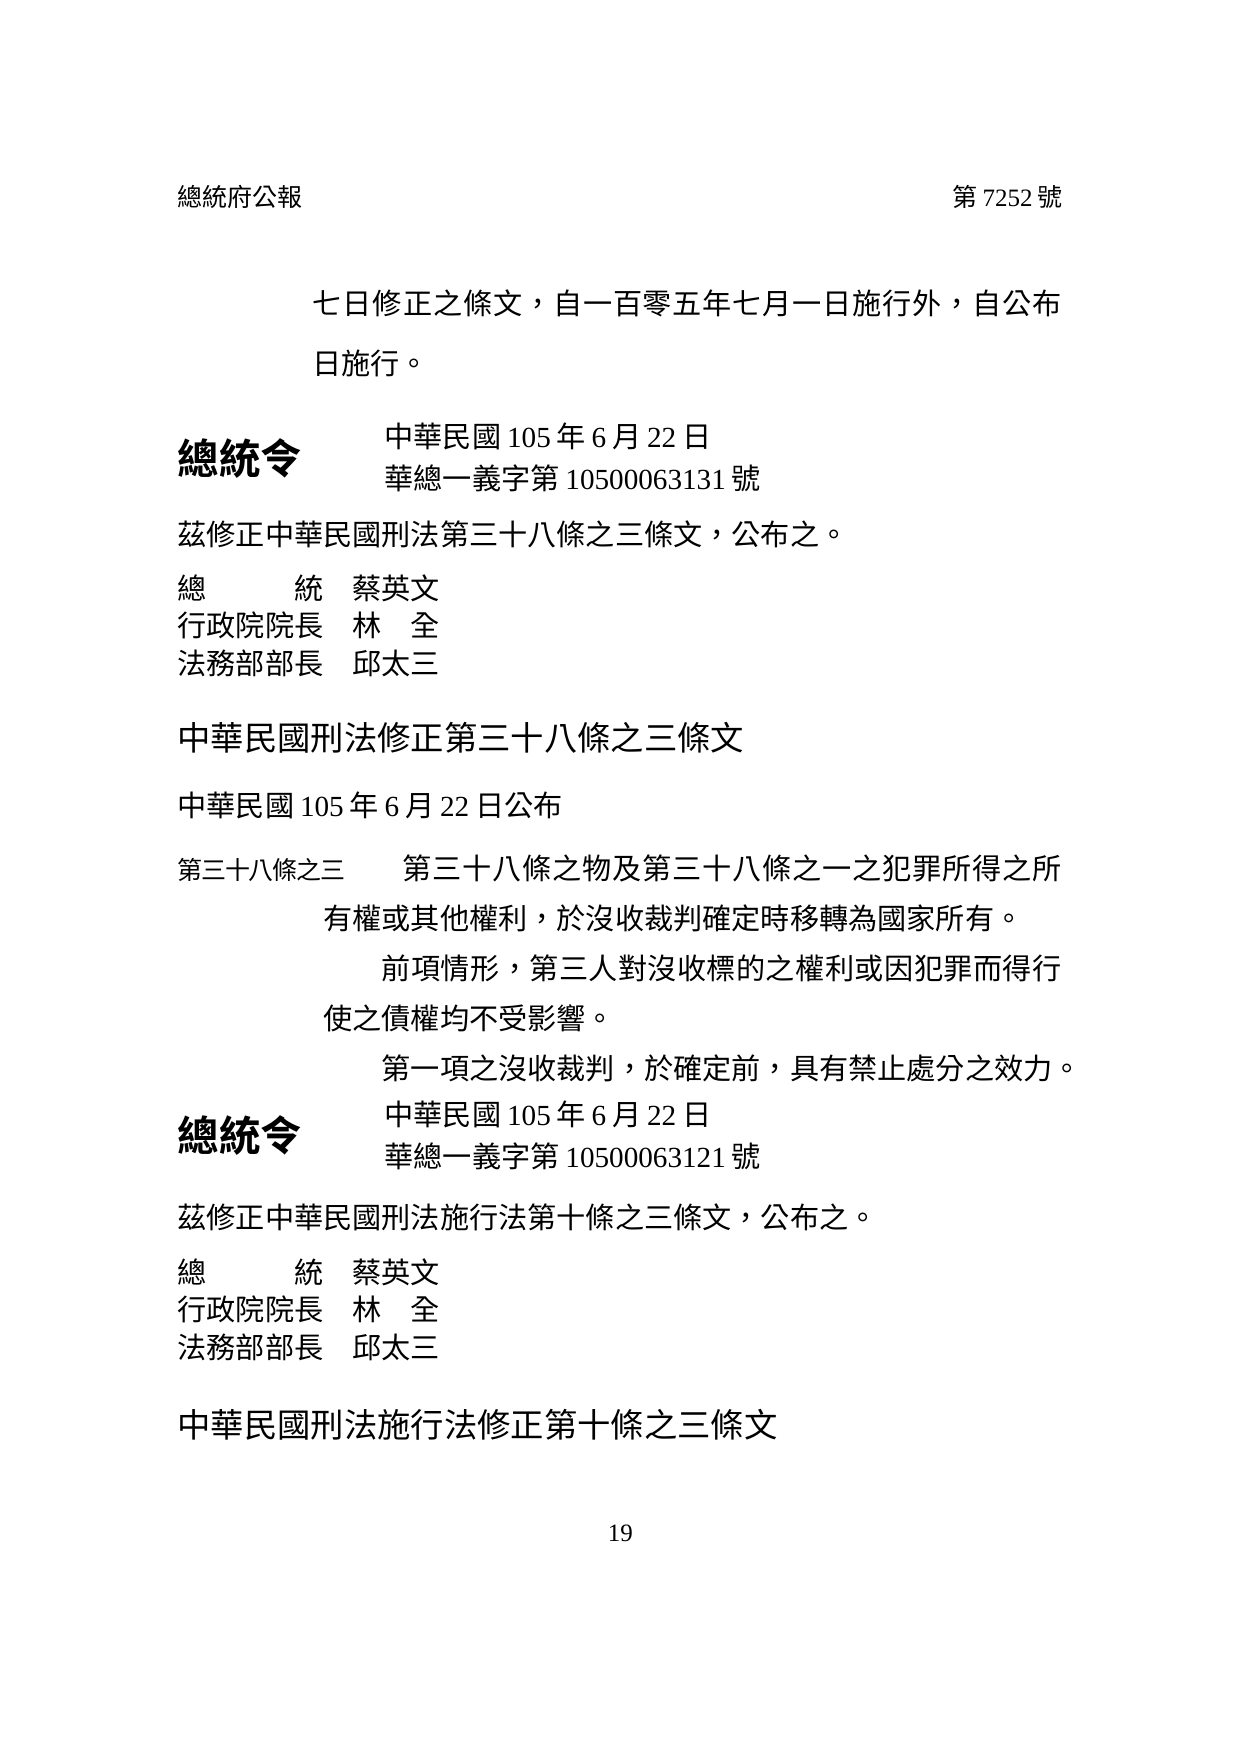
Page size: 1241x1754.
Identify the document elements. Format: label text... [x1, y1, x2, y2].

table_header 中華民國105年6月22日 華總一義字第10500063131號 [381, 412, 877, 500]
text 第三十八條之三 第三十八條之物及第三十八條之一之犯罪所得之所有權或其他權利，於沒收裁判確定時移轉為國家所有。 [177, 840, 1063, 940]
text 茲修正中華民國刑法施行法第十條之三條文，公布之。 [177, 1178, 1063, 1241]
text 法務部部長 邱太三 [177, 644, 1063, 682]
text 總 統 蔡英文 [177, 1253, 1063, 1291]
text 中華民國刑法施行法修正第十條之三條文 [177, 1391, 1063, 1449]
table_header 中華民國105年6月22日 華總一義字第10500063121號 [381, 1089, 877, 1178]
text 前項情形，第三人對沒收標的之權利或因犯罪而得行使之債權均不受影響。 [323, 940, 1063, 1039]
text 中華民國刑法修正第三十八條之三條文 [177, 707, 1063, 761]
text 中華民國105年6月22日公布 [177, 773, 1063, 827]
text 行政院院長 林 全 [177, 1291, 1063, 1328]
text 茲修正中華民國刑法第三十八條之三條文，公布之。 [177, 500, 1063, 557]
text 行政院院長 林 全 [177, 607, 1063, 644]
text 總 統 蔡英文 [177, 569, 1063, 607]
table_header 總統令 [174, 1089, 381, 1178]
text 七日修正之條文，自一百零五年七月一日施行外，自公布日施行。 [177, 266, 1063, 387]
table_header 總統令 [174, 412, 381, 500]
text 第一項之沒收裁判，於確定前，具有禁止處分之效力。 [381, 1039, 1063, 1089]
text 法務部部長 邱太三 [177, 1328, 1063, 1366]
